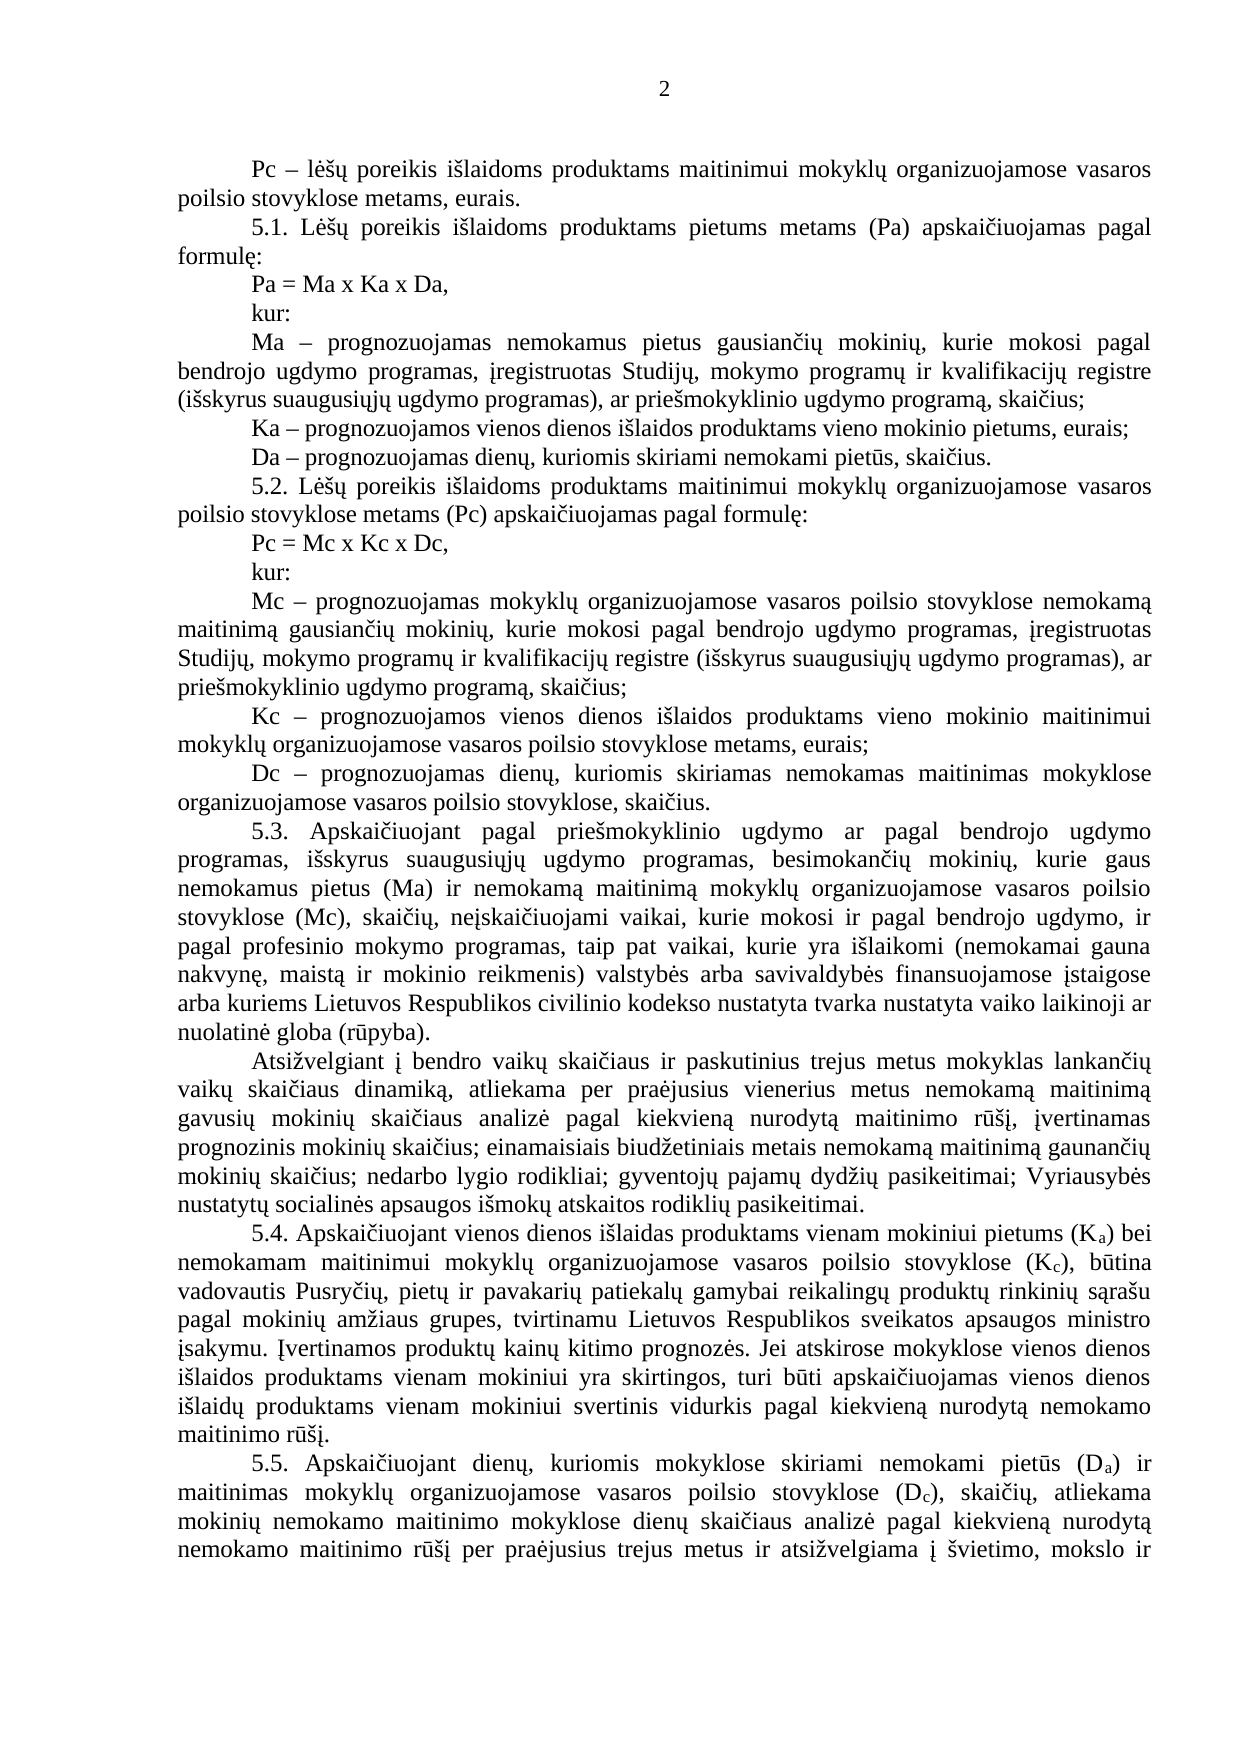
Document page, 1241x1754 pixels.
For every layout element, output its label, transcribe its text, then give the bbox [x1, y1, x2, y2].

text Pc = Mc x Kc x Dc, [177, 528, 1152, 557]
text Dc – prognozuojamas dienų, kuriomis skiriamas nemokamas maitinimas mokyklose organizuojamose vasaros poilsio stovyklose, skaičius. [177, 758, 1152, 816]
text Ma – prognozuojamas nemokamus pietus gausiančių mokinių, kurie mokosi pagal bendrojo ugdymo programas, įregistruotas Studijų, mokymo programų ir kvalifikacijų registre (išskyrus suaugusiųjų ugdymo programas), ar priešmokyklinio ugdymo programą, skaičius; [177, 327, 1152, 413]
text Pc – lėšų poreikis išlaidoms produktams maitinimui mokyklų organizuojamose vasaros poilsio stovyklose metams, eurais. [177, 154, 1152, 212]
text 5.5. Apskaičiuojant dienų, kuriomis mokyklose skiriami nemokami pietūs (Da) ir maitinimas mokyklų organizuojamose vasaros poilsio stovyklose (Dc), skaičių, atliekama mokinių nemokamo maitinimo mokyklose dienų skaičiaus analizė pagal kiekvieną nurodytą nemokamo maitinimo rūšį per praėjusius trejus metus ir atsižvelgiama į švietimo, mokslo ir [177, 1448, 1152, 1563]
text 5.4. Apskaičiuojant vienos dienos išlaidas produktams vienam mokiniui pietums (Ka) bei nemokamam maitinimui mokyklų organizuojamose vasaros poilsio stovyklose (Kc), būtina vadovautis Pusryčių, pietų ir pavakarių patiekalų gamybai reikalingų produktų rinkinių sąrašu pagal mokinių amžiaus grupes, tvirtinamu Lietuvos Respublikos sveikatos apsaugos ministro įsakymu. Įvertinamos produktų kainų kitimo prognozės. Jei atskirose mokyklose vienos dienos išlaidos produktams vienam mokiniui yra skirtingos, turi būti apskaičiuojamas vienos dienos išlaidų produktams vienam mokiniui svertinis vidurkis pagal kiekvieną nurodytą nemokamo maitinimo rūšį. [177, 1218, 1152, 1448]
text 5.2. Lėšų poreikis išlaidoms produktams maitinimui mokyklų organizuojamose vasaros poilsio stovyklose metams (Pc) apskaičiuojamas pagal formulę: [177, 471, 1152, 528]
text 5.3. Apskaičiuojant pagal priešmokyklinio ugdymo ar pagal bendrojo ugdymo programas, išskyrus suaugusiųjų ugdymo programas, besimokančių mokinių, kurie gaus nemokamus pietus (Ma) ir nemokamą maitinimą mokyklų organizuojamose vasaros poilsio stovyklose (Mc), skaičių, neįskaičiuojami vaikai, kurie mokosi ir pagal bendrojo ugdymo, ir pagal profesinio mokymo programas, taip pat vaikai, kurie yra išlaikomi (nemokamai gauna nakvynę, maistą ir mokinio reikmenis) valstybės arba savivaldybės finansuojamose įstaigose arba kuriems Lietuvos Respublikos civilinio kodekso nustatyta tvarka nustatyta vaiko laikinoji ar nuolatinė globa (rūpyba). [177, 816, 1152, 1046]
text Kc – prognozuojamos vienos dienos išlaidos produktams vieno mokinio maitinimui mokyklų organizuojamose vasaros poilsio stovyklose metams, eurais; [177, 701, 1152, 758]
text Atsižvelgiant į bendro vaikų skaičiaus ir paskutinius trejus metus mokyklas lankančių vaikų skaičiaus dinamiką, atliekama per praėjusius vienerius metus nemokamą maitinimą gavusių mokinių skaičiaus analizė pagal kiekvieną nurodytą maitinimo rūšį, įvertinamas prognozinis mokinių skaičius; einamaisiais biudžetiniais metais nemokamą maitinimą gaunančių mokinių skaičius; nedarbo lygio rodikliai; gyventojų pajamų dydžių pasikeitimai; Vyriausybės nustatytų socialinės apsaugos išmokų atskaitos rodiklių pasikeitimai. [177, 1046, 1152, 1218]
text Ka – prognozuojamos vienos dienos išlaidos produktams vieno mokinio pietums, eurais; [177, 413, 1152, 442]
text Da – prognozuojamas dienų, kuriomis skiriami nemokami pietūs, skaičius. [177, 442, 1152, 471]
text kur: [177, 298, 1152, 327]
text kur: [177, 557, 1152, 586]
text 5.1. Lėšų poreikis išlaidoms produktams pietums metams (Pa) apskaičiuojamas pagal formulę: [177, 212, 1152, 269]
text Mc – prognozuojamas mokyklų organizuojamose vasaros poilsio stovyklose nemokamą maitinimą gausiančių mokinių, kurie mokosi pagal bendrojo ugdymo programas, įregistruotas Studijų, mokymo programų ir kvalifikacijų registre (išskyrus suaugusiųjų ugdymo programas), ar priešmokyklinio ugdymo programą, skaičius; [177, 586, 1152, 701]
text Pa = Ma x Ka x Da, [177, 269, 1152, 298]
